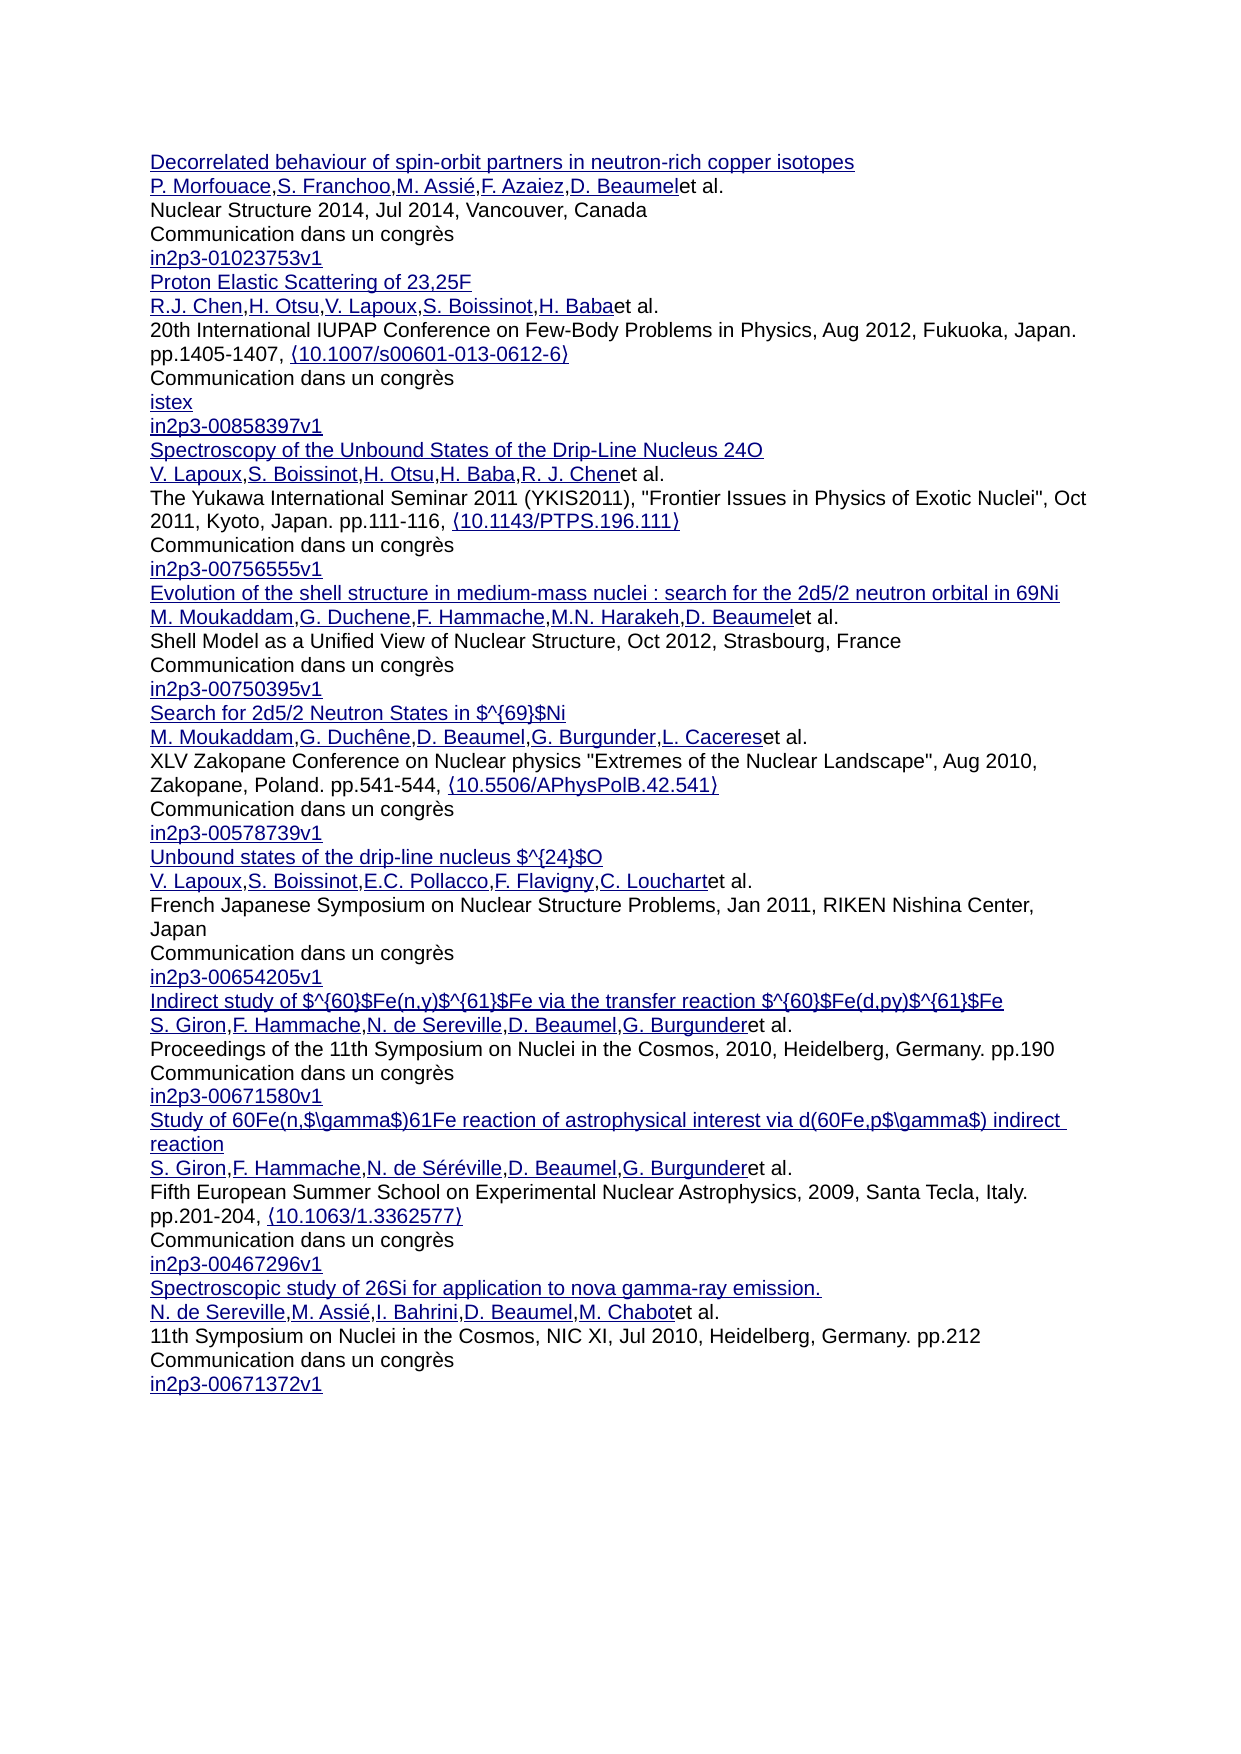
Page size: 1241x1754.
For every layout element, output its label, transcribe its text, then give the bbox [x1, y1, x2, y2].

table_cell Decorrelated behaviour of spin-orbit partners in neutron-rich copper isotopes P. Morfouace,S. Franchoo,M. Assié,F. Azaiez,D. Beaumelet al. Nuclear Structure 2014, Jul 2014, Vancouver, Canada Communication dans un congrès in2p3-01023753v1 [150, 150, 1090, 270]
table_cell Study of 60Fe(n,$\gamma$)61Fe reaction of astrophysical interest via d(60Fe,p$\gamma$) indirect reaction S. Giron,F. Hammache,N. de Séréville,D. Beaumel,G. Burgunderet al. Fifth European Summer School on Experimental Nuclear Astrophysics, 2009, Santa Tecla, Italy. pp.201-204, ⟨10.1063/1.3362577⟩ Communication dans un congrès in2p3-00467296v1 [150, 1108, 1090, 1276]
table_cell Evolution of the shell structure in medium-mass nuclei : search for the 2d5/2 neutron orbital in 69Ni M. Moukaddam,G. Duchene,F. Hammache,M.N. Harakeh,D. Beaumelet al. Shell Model as a Unified View of Nuclear Structure, Oct 2012, Strasbourg, France Communication dans un congrès in2p3-00750395v1 [150, 581, 1090, 701]
table_cell Unbound states of the drip-line nucleus $^{24}$O V. Lapoux,S. Boissinot,E.C. Pollacco,F. Flavigny,C. Louchartet al. French Japanese Symposium on Nuclear Structure Problems, Jan 2011, RIKEN Nishina Center, Japan Communication dans un congrès in2p3-00654205v1 [150, 845, 1090, 988]
table_cell Indirect study of $^{60}$Fe(n,γ)$^{61}$Fe via the transfer reaction $^{60}$Fe(d,pγ)$^{61}$Fe S. Giron,F. Hammache,N. de Sereville,D. Beaumel,G. Burgunderet al. Proceedings of the 11th Symposium on Nuclei in the Cosmos, 2010, Heidelberg, Germany. pp.190 Communication dans un congrès in2p3-00671580v1 [150, 989, 1090, 1108]
table_cell Spectroscopy of the Unbound States of the Drip-Line Nucleus 24O V. Lapoux,S. Boissinot,H. Otsu,H. Baba,R. J. Chenet al. The Yukawa International Seminar 2011 (YKIS2011), "Frontier Issues in Physics of Exotic Nuclei", Oct 2011, Kyoto, Japan. pp.111-116, ⟨10.1143/PTPS.196.111⟩ Communication dans un congrès in2p3-00756555v1 [150, 438, 1090, 581]
table_cell Search for 2d5/2 Neutron States in $^{69}$Ni M. Moukaddam,G. Duchêne,D. Beaumel,G. Burgunder,L. Cacereset al. XLV Zakopane Conference on Nuclear physics "Extremes of the Nuclear Landscape", Aug 2010, Zakopane, Poland. pp.541-544, ⟨10.5506/APhysPolB.42.541⟩ Communication dans un congrès in2p3-00578739v1 [150, 701, 1090, 845]
table_cell Proton Elastic Scattering of 23,25F R.J. Chen,H. Otsu,V. Lapoux,S. Boissinot,H. Babaet al. 20th International IUPAP Conference on Few-Body Problems in Physics, Aug 2012, Fukuoka, Japan. pp.1405-1407, ⟨10.1007/s00601-013-0612-6⟩ Communication dans un congrès istex in2p3-00858397v1 [150, 270, 1090, 437]
table_cell Spectroscopic study of 26Si for application to nova gamma-ray emission. N. de Sereville,M. Assié,I. Bahrini,D. Beaumel,M. Chabotet al. 11th Symposium on Nuclei in the Cosmos, NIC XI, Jul 2010, Heidelberg, Germany. pp.212 Communication dans un congrès in2p3-00671372v1 [150, 1276, 1090, 1396]
